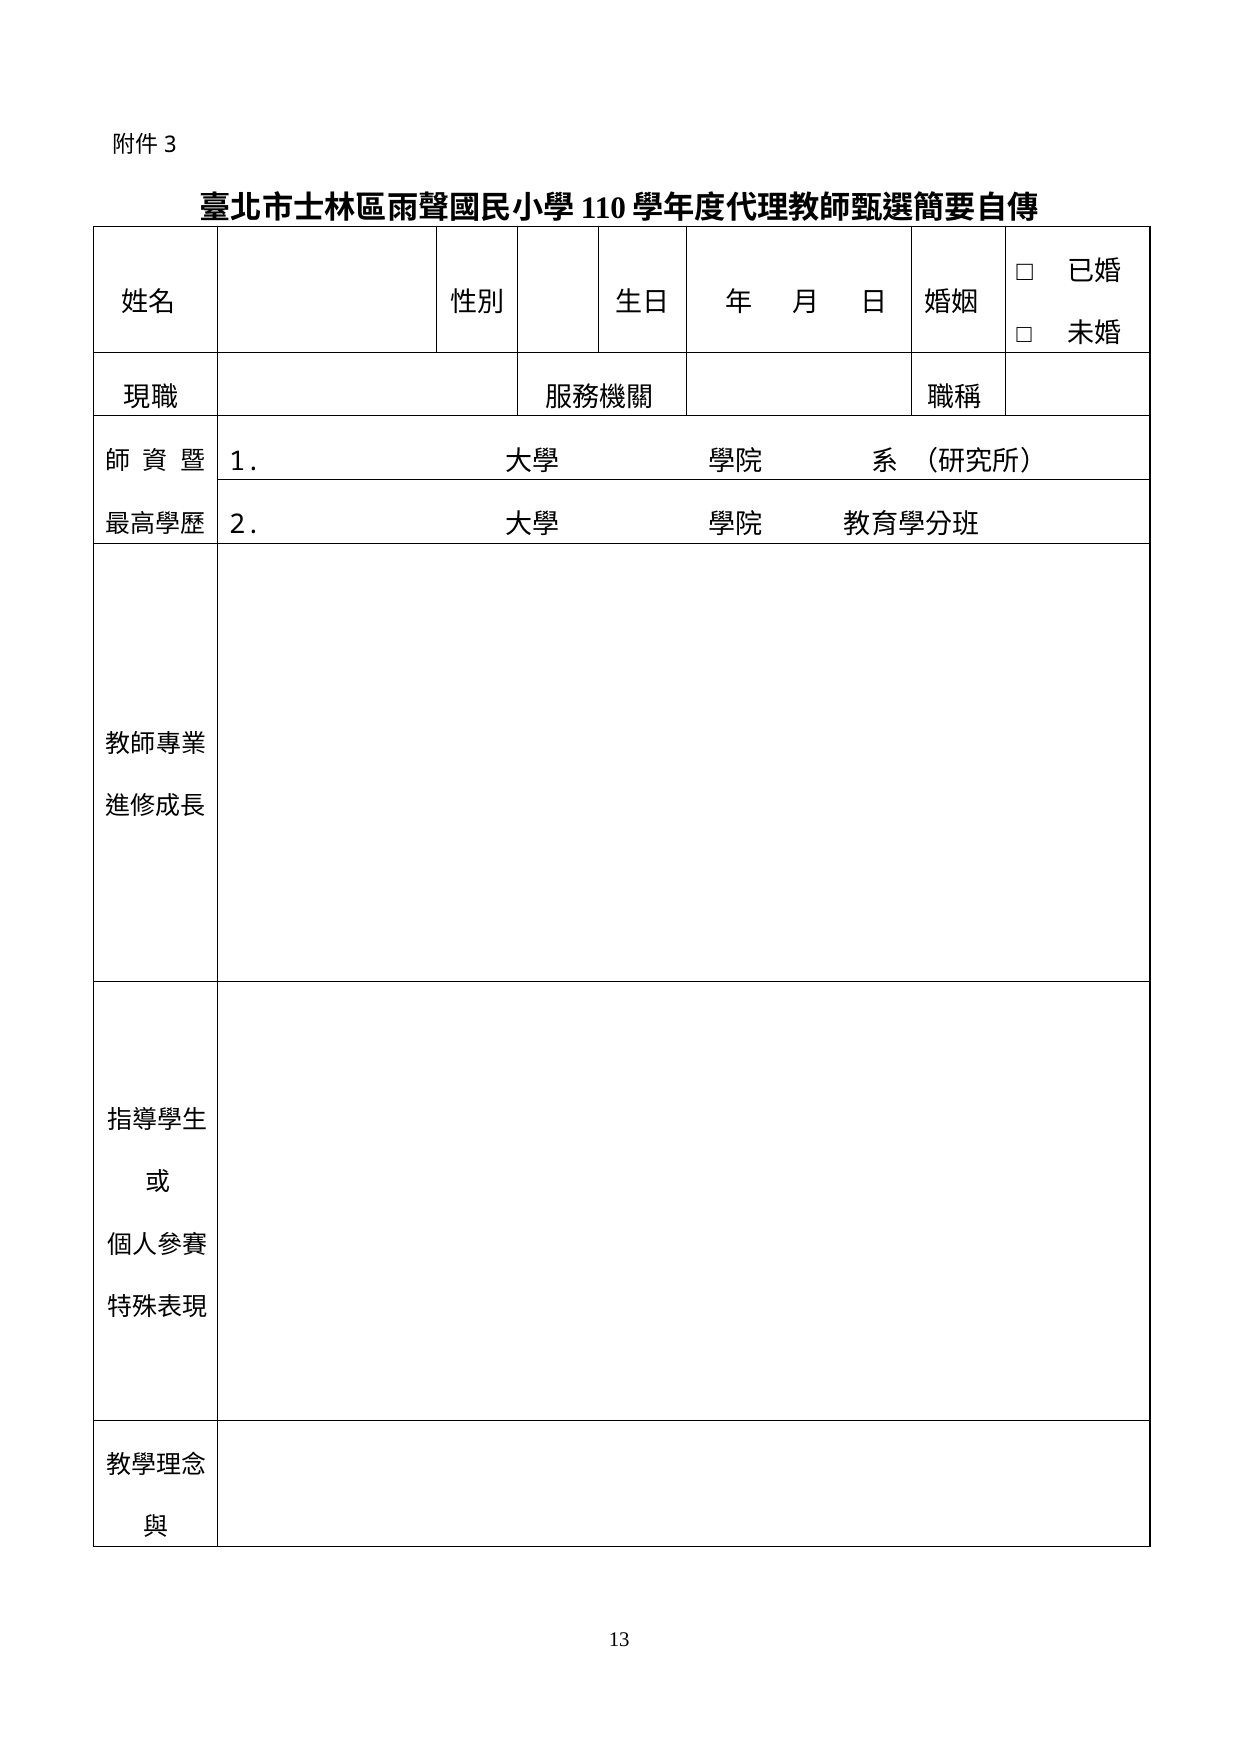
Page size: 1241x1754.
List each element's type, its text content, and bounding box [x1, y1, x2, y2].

table_header 性別 [437, 227, 517, 352]
table_header [518, 227, 598, 352]
table_cell 職稱 [912, 353, 1005, 415]
table_header [218, 227, 436, 352]
table_header 年 月 日 [687, 227, 911, 352]
table_cell 教學理念與 [94, 1421, 217, 1546]
table_cell 2. 大學 學院 教育學分班 [218, 480, 1149, 542]
table_cell [1006, 353, 1149, 415]
table_cell 指導學生或 個人參賽特殊表現 [94, 982, 217, 1419]
table_cell 1. 大學 學院 系 （研究所） [218, 416, 1149, 479]
table_cell [218, 353, 517, 415]
table_cell [218, 982, 1149, 1419]
table_header 姓名 [94, 227, 217, 352]
table_cell 教師專業進修成長 [94, 544, 217, 981]
table_cell 師 資 暨 最高學歷 [94, 416, 217, 542]
table_cell 服務機關 [518, 353, 686, 415]
table_cell [218, 1421, 1149, 1546]
table_header 生日 [599, 227, 686, 352]
text 附件3 [113, 101, 1044, 163]
table_cell [687, 353, 911, 415]
table_header 婚姻 [912, 227, 1005, 352]
table_header 已婚 未婚 [1006, 227, 1149, 352]
table_cell 現職 [94, 353, 217, 415]
table_cell [218, 544, 1149, 981]
text 臺北市士林區雨聲國民小學110學年度代理教師甄選簡要自傳 [94, 163, 1144, 226]
